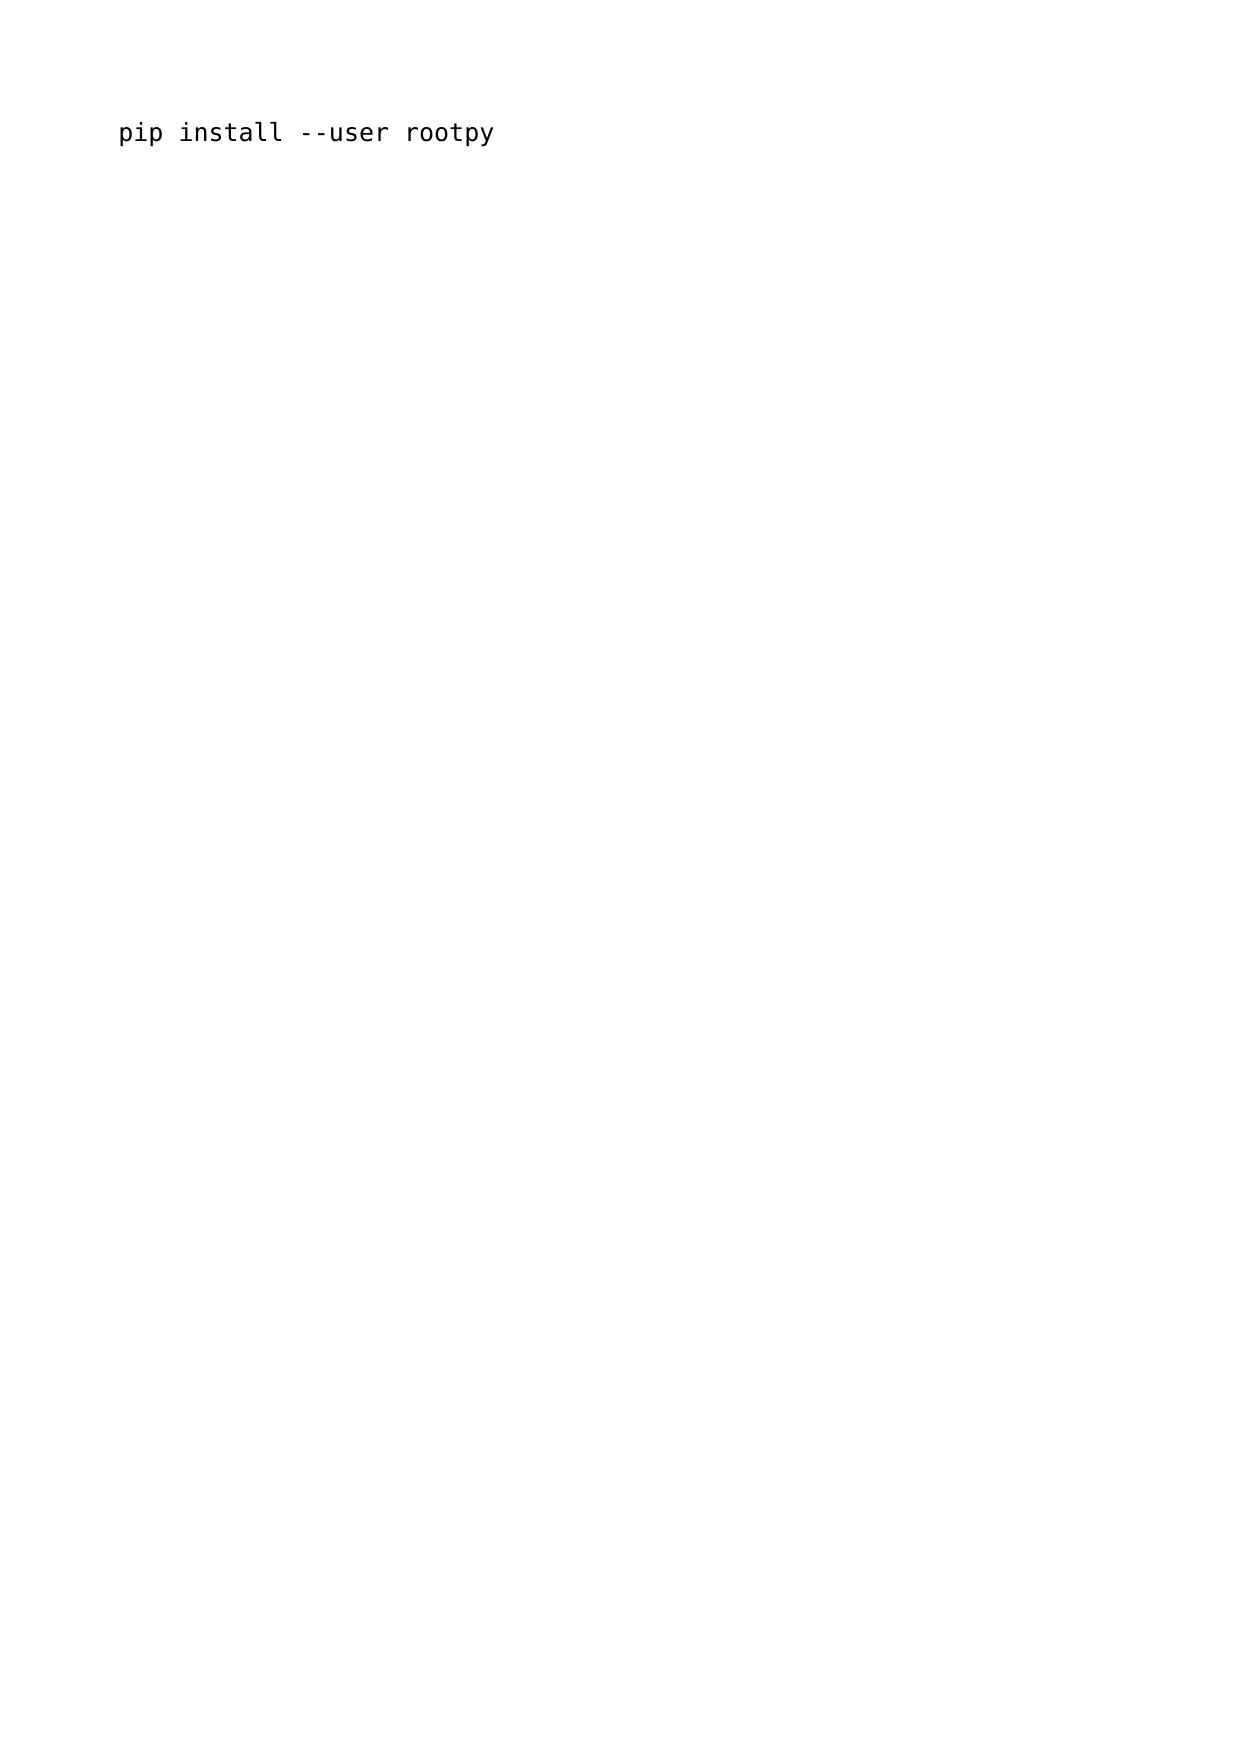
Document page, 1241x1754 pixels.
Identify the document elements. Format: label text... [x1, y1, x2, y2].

text pip install --user rootpy [118, 118, 1122, 147]
